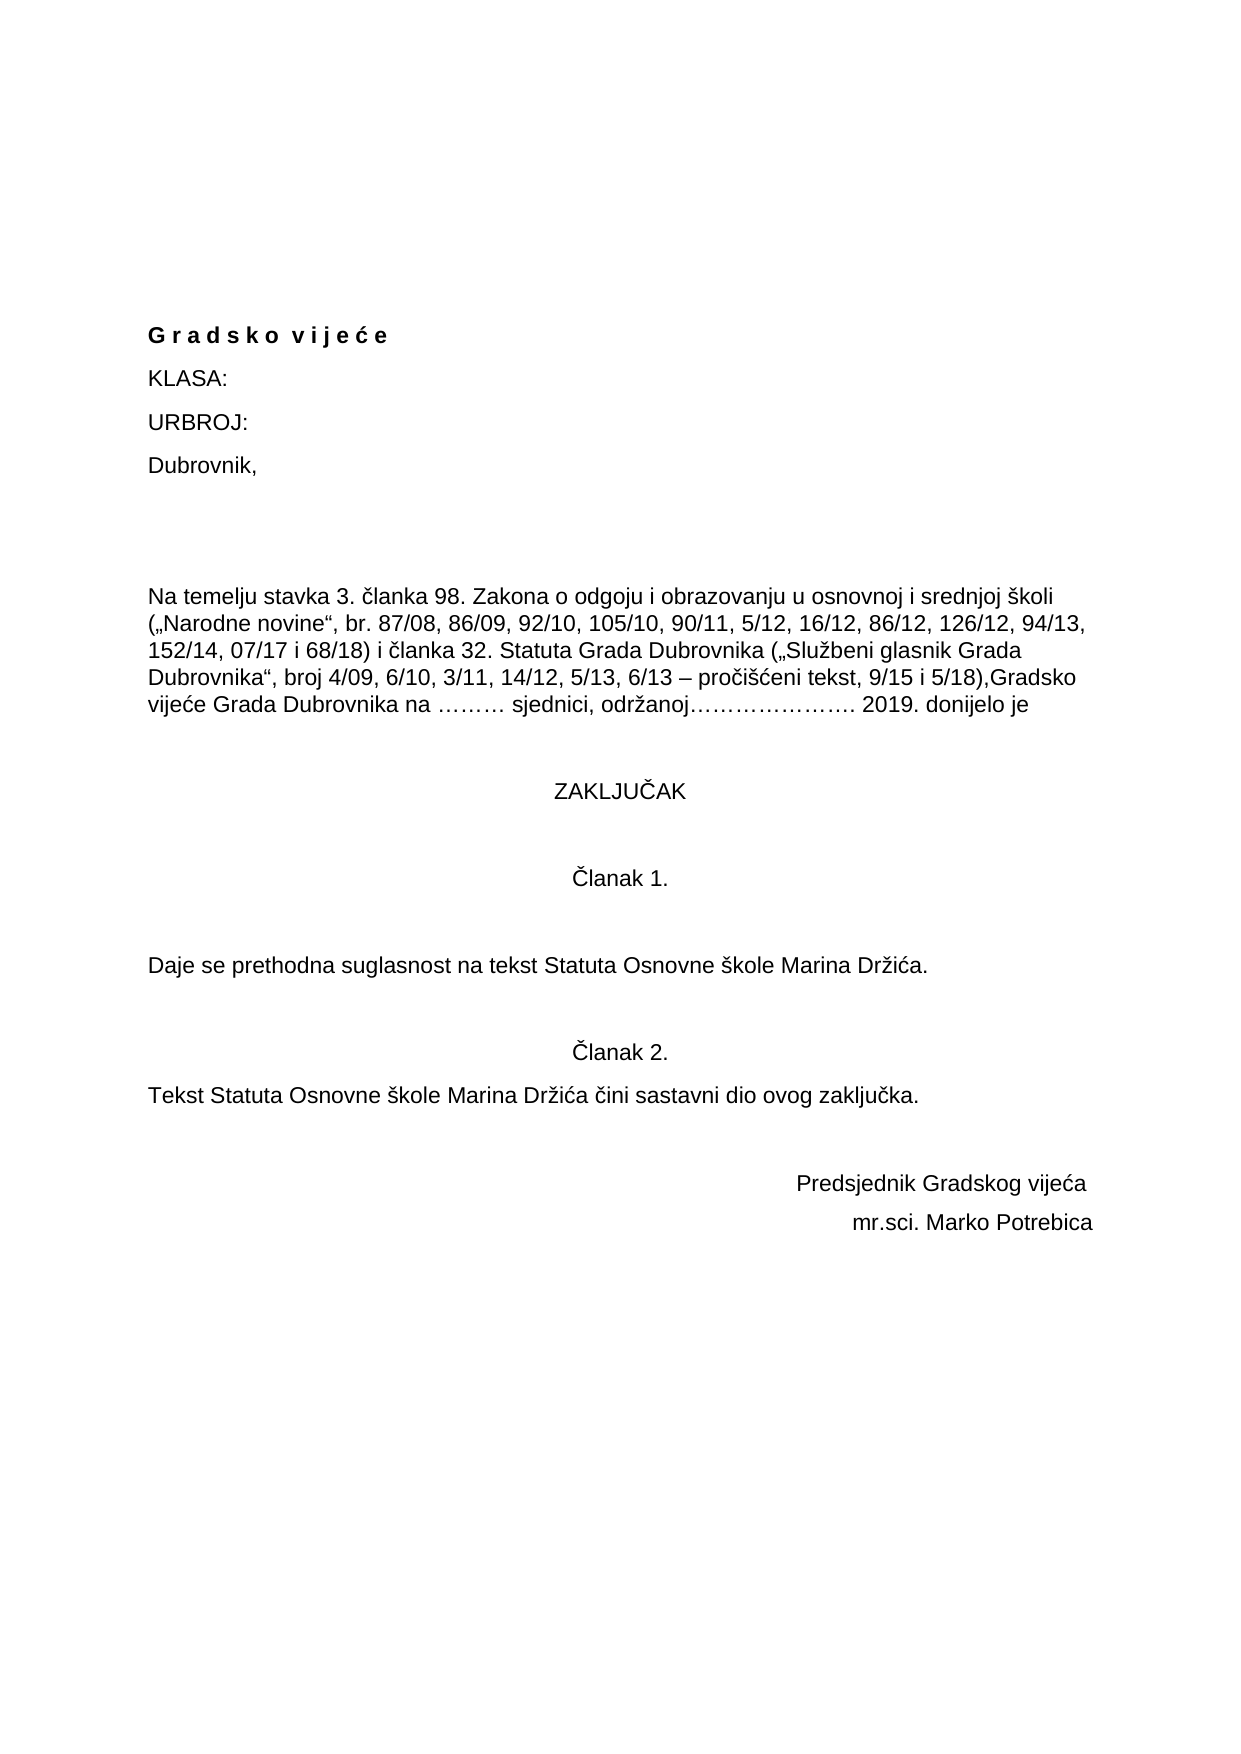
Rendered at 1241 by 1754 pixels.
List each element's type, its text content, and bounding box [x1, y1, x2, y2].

text mr.sci. Marko Potrebica [148, 1209, 1093, 1235]
text G r a d s k o v i j e ć e [148, 322, 1093, 348]
text Članak 1. [148, 865, 1093, 891]
text URBROJ: [148, 409, 1093, 435]
text Daje se prethodna suglasnost na tekst Statuta Osnovne škole Marina Držića. [148, 952, 1093, 978]
text Članak 2. [148, 1039, 1093, 1065]
text Tekst Statuta Osnovne škole Marina Držića čini sastavni dio ovog zaključka. [148, 1082, 1093, 1109]
text ZAKLJUČAK [148, 778, 1093, 804]
text KLASA: [148, 365, 1093, 392]
text Dubrovnik, [148, 452, 1093, 479]
text Predsjednik Gradskog vijeća [148, 1169, 1093, 1196]
text Na temelju stavka 3. članka 98. Zakona o odgoju i obrazovanju u osnovnoj i srednjoj školi („Narodne novine“, br. 87/08, 86/09, 92/10, 105/10, 90/11, 5/12, 16/12, 86/12, 126/12, 94/13, 152/14, 07/17 i 68/18) i članka 32. Statuta Grada Dubrovnika („Službeni glasnik Grada Dubrovnika“, broj 4/09, 6/10, 3/11, 14/12, 5/13, 6/13 – pročišćeni tekst, 9/15 i 5/18),Gradsko vijeće Grada Dubrovnika na ……… sjednici, održanoj…………………. 2019. donijelo je [148, 583, 1093, 717]
